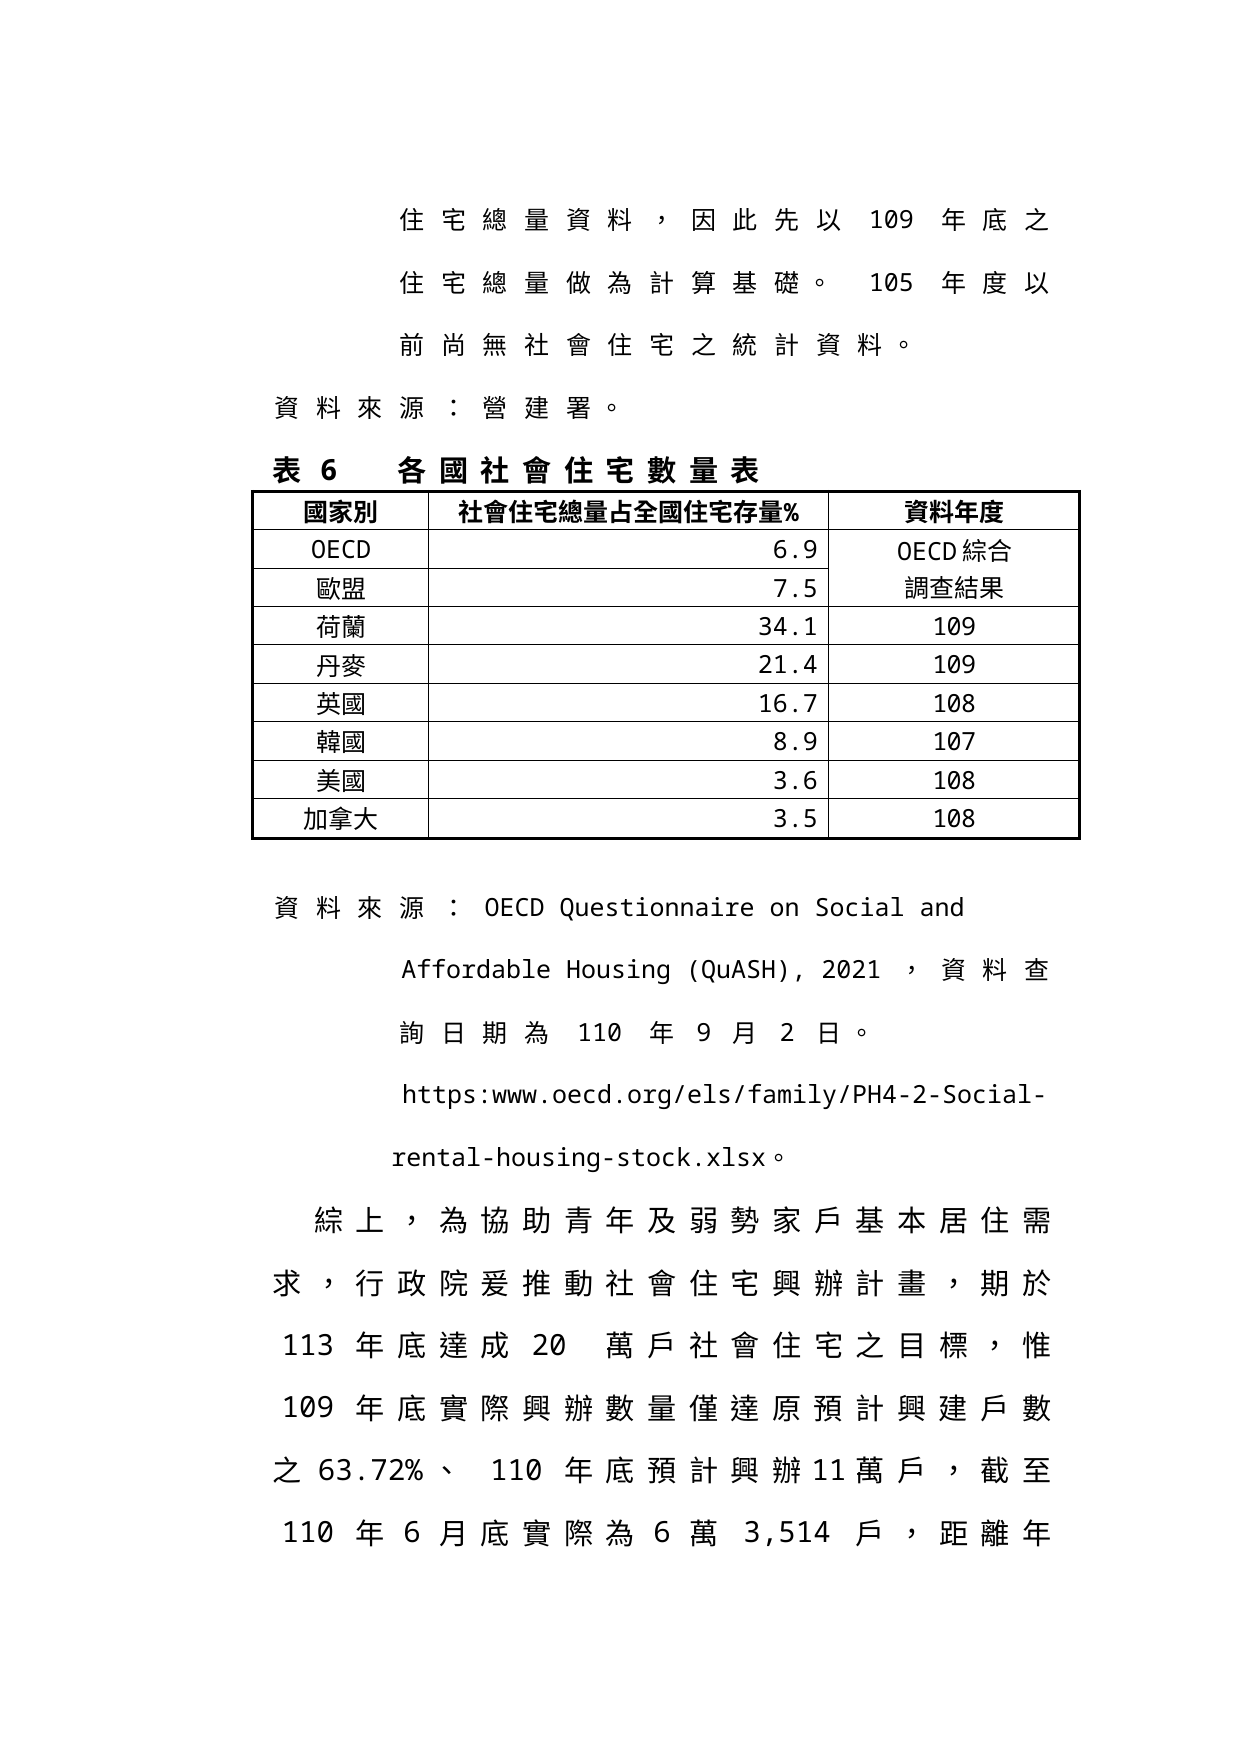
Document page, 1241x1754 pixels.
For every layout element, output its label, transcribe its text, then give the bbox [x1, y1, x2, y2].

table_cell 108 [829, 684, 1078, 721]
table_cell 歐盟 [254, 569, 428, 606]
table_cell 108 [829, 761, 1078, 798]
table_cell 109 [829, 645, 1078, 683]
table_cell 6.9 [429, 530, 828, 567]
text 表6 各國社會住宅數量表 [242, 427, 1058, 490]
table_cell 韓國 [254, 722, 428, 760]
text 資料來源：OECD Questionnaire on Social and Affordable Housing (QuASH), 2021，資料查詢日期為110年9月2日。https:www.oecd.org/els/family/PH4-2-Social-rental-housing-stock.xlsx。 [242, 865, 1058, 1177]
table_cell 7.5 [429, 569, 828, 606]
table_cell OECD綜合 調查結果 [829, 530, 1078, 606]
table_cell 16.7 [429, 684, 828, 721]
table_cell 美國 [254, 761, 428, 798]
table_cell 3.6 [429, 761, 828, 798]
text 住宅總量資料，因此先以109年底之住宅總量做為計算基礎。105年度以前尚無社會住宅之統計資料。 [227, 177, 1058, 365]
table_header 國家別 [254, 493, 428, 529]
table_cell 8.9 [429, 722, 828, 760]
table_cell OECD [254, 530, 428, 567]
table_cell 34.1 [429, 607, 828, 644]
table_cell 加拿大 [254, 799, 428, 837]
table_cell 荷蘭 [254, 607, 428, 644]
text 資料來源：營建署。 [227, 365, 1058, 427]
text 綜上，為協助青年及弱勢家戶基本居住需求，行政院爰推動社會住宅興辦計畫，期於113年底達成20 萬戶社會住宅之目標，惟109年底實際興辦數量僅達原預計興建戶數之63.72%、110年底預計興辦11萬戶，截至110年6月底實際為6萬3,514戶，距離年 [242, 1177, 1058, 1552]
table_cell 英國 [254, 684, 428, 721]
table_cell 109 [829, 607, 1078, 644]
table_cell 21.4 [429, 645, 828, 683]
table_header 社會住宅總量占全國住宅存量% [429, 493, 828, 529]
table_cell 丹麥 [254, 645, 428, 683]
table_header 資料年度 [829, 493, 1078, 529]
table_cell 107 [829, 722, 1078, 760]
table_cell 3.5 [429, 799, 828, 837]
table_cell 108 [829, 799, 1078, 837]
